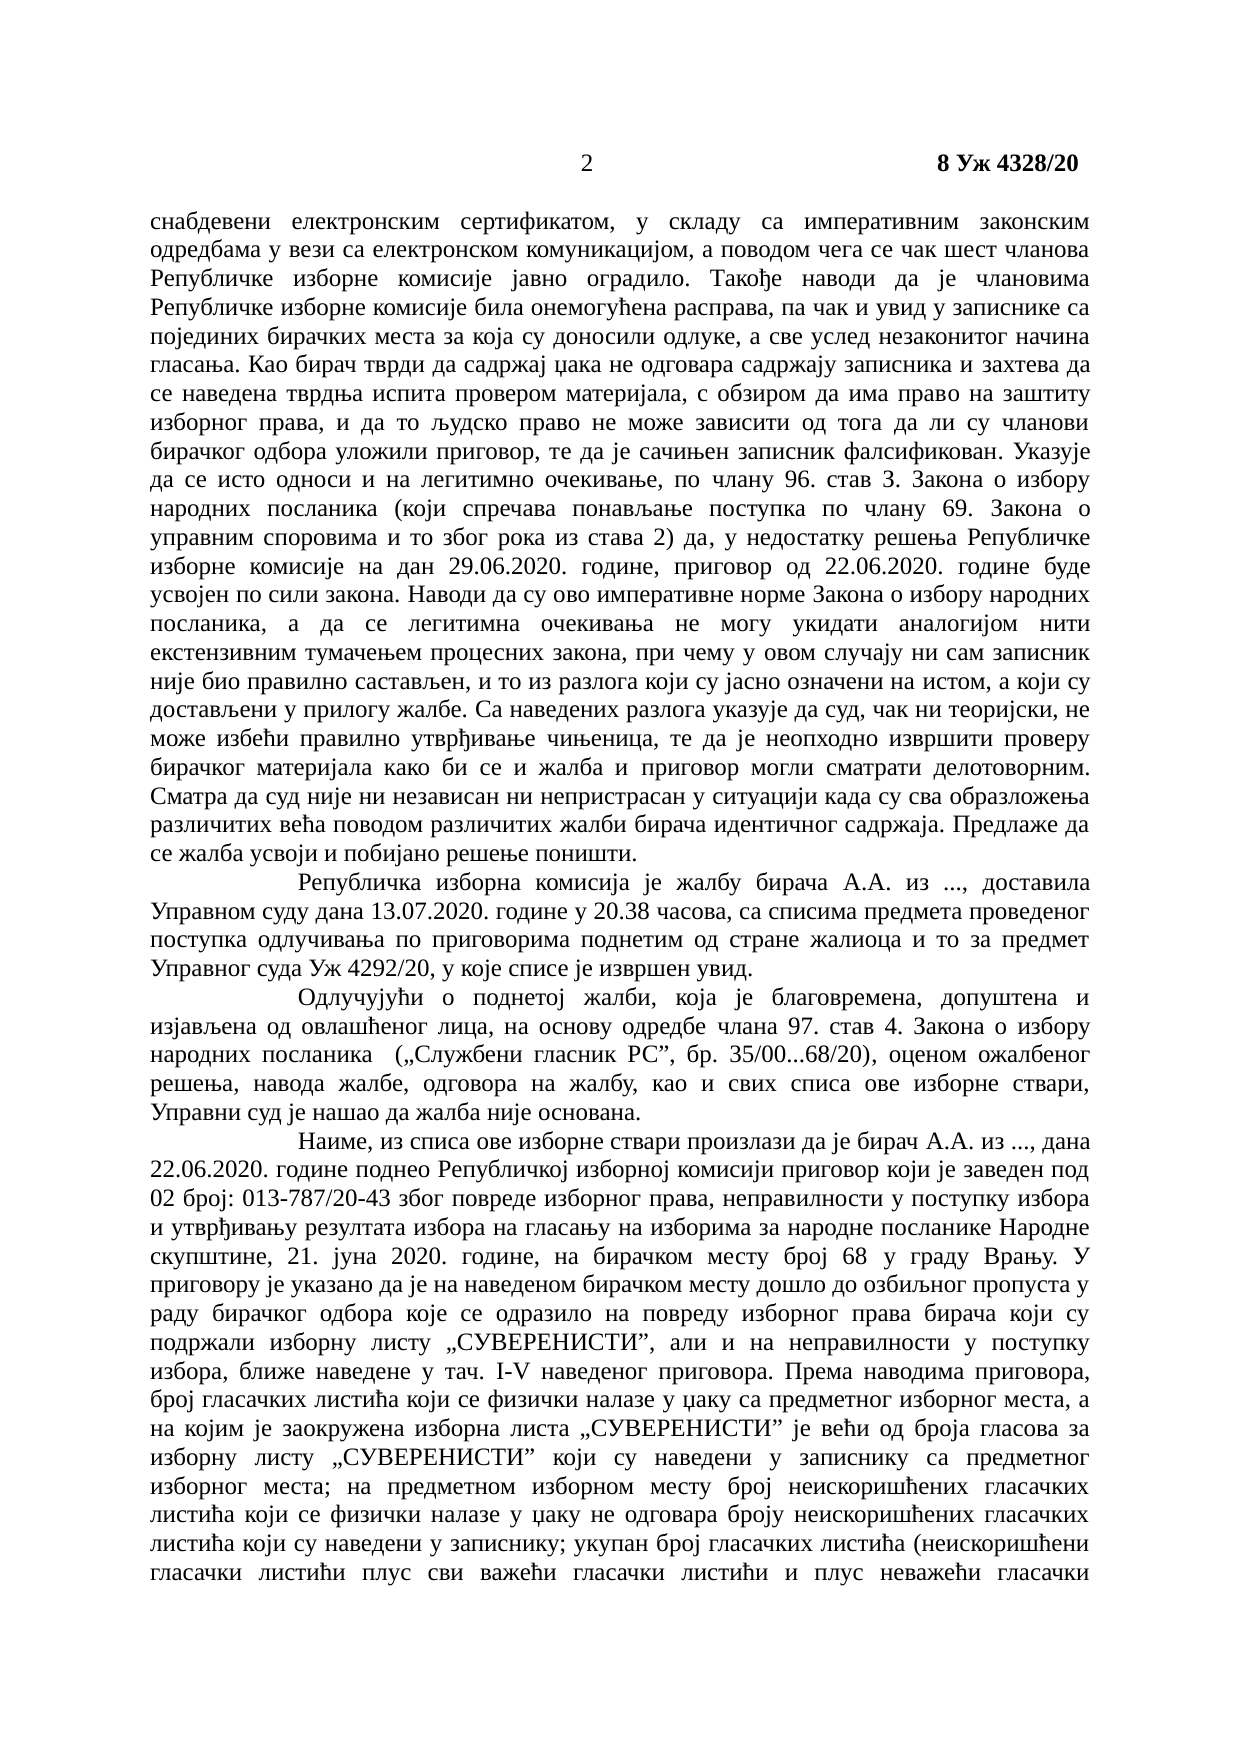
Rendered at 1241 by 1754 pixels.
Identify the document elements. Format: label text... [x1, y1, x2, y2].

text Републичка изборна комисија је жалбу бирача А.А. из ..., доставила Управном суду дана 13.07.2020. године у 20.38 часова, са списима предмета проведеног поступка одлучивања по приговорима поднетим од стране жалиоца и то за предмет Управног суда Уж 4292/20, у које списе је извршен увид. [150, 867, 1091, 982]
text Наиме, из списа ове изборне ствари произлази да је бирач А.А. из ..., дана 22.06.2020. године поднео Републичкој изборној комисији приговор који је заведен под 02 број: 013-787/20-43 због повреде изборног права, неправилности у поступку избора и утврђивању резултата избора на гласању на изборима за народне посланике Народне скупштине, 21. јуна 2020. године, на бирачком месту број 68 у граду Врању. У приговору је указано да је на наведеном бирачком месту дошло до озбиљног пропуста у раду бирачког одбора које се одразило на повреду изборног права бирача који су подржали изборну листу „СУВЕРЕНИСТИ”, али и на неправилности у поступку избора, ближе наведене у тач. I-V наведеног приговора. Према наводима приговора, број гласачких листића који се физички налазе у џаку са предметног изборног места, а на којим је заокружена изборна листа „СУВЕРЕНИСТИ” је већи од броја гласова за изборну листу „СУВЕРЕНИСТИ” који су наведени у записнику са предметног изборног места; на предметном изборном месту број неискоришћених гласачких листића који се физички налазе у џаку не одговара броју неискоришћених гласачких листића који су наведени у записнику; укупан број гласачких листића (неискоришћени гласачки листићи плус сви важећи гласачки листићи и плус неважећи гласачки [150, 1126, 1091, 1586]
text Одлучујући о поднетој жалби, која је благовремена, допуштена и изјављена од овлашћеног лица, на основу одредбе члана 97. став 4. Закона о избору народних посланика („Службени гласник РС”, бр. 35/00...68/20), оценом ожалбеног решења, навода жалбе, одговора на жалбу, као и свих списа ове изборне ствари, Управни суд је нашао да жалба није основана. [150, 982, 1091, 1126]
text снабдевени електронским сертификатом, у складу са императивним законским одредбама у вези са електронском комуникацијом, а поводом чега се чак шест чланова Републичке изборне комисије јавно оградило. Такође наводи да је члановима Републичке изборне комисије била онемогућена расправа, па чак и увид у записнике са појединих бирачких места за која су доносили одлуке, а све услед незаконитог начина гласања. Као бирач тврди да садржај џака не одговара садржају записника и захтева да се наведена тврдња испита провером материјала, с обзиром да има право на заштиту изборног права, и да то људско право не може зависити од тога да ли су чланови бирачког одбора уложили приговор, те да је сачињен записник фалсификован. Указује да се исто односи и на легитимно очекивање, по члану 96. став З. Закона о избору народних посланика (који спречава понављање поступка по члану 69. Закона о управним споровима и то због рока из става 2) да, у недостатку решења Републичке изборне комисије на дан 29.06.2020. године, приговор од 22.06.2020. године буде усвојен по сили закона. Наводи да су ово императивне норме Закона о избору народних посланика, а да се легитимна очекивања не могу укидати аналогијом нити екстензивним тумачењем процесних закона, при чему у овом случају ни сам записник није био правилно састављен, и то из разлога који су јасно означени на истом, а који су достављени у прилогу жалбе. Са наведених разлога указује да суд, чак ни теоријски, не може избећи правилно утврђивање чињеница, те да је неопходно извршити проверу бирачког материјала како би се и жалба и приговор могли сматрати делотоворним. Сматра да суд није ни независан ни непристрасан у ситуацији када су сва образложења различитих већа поводом различитих жалби бирача идентичног садржаја. Предлаже да се жалба усвоји и побијано решење поништи. [150, 206, 1091, 867]
